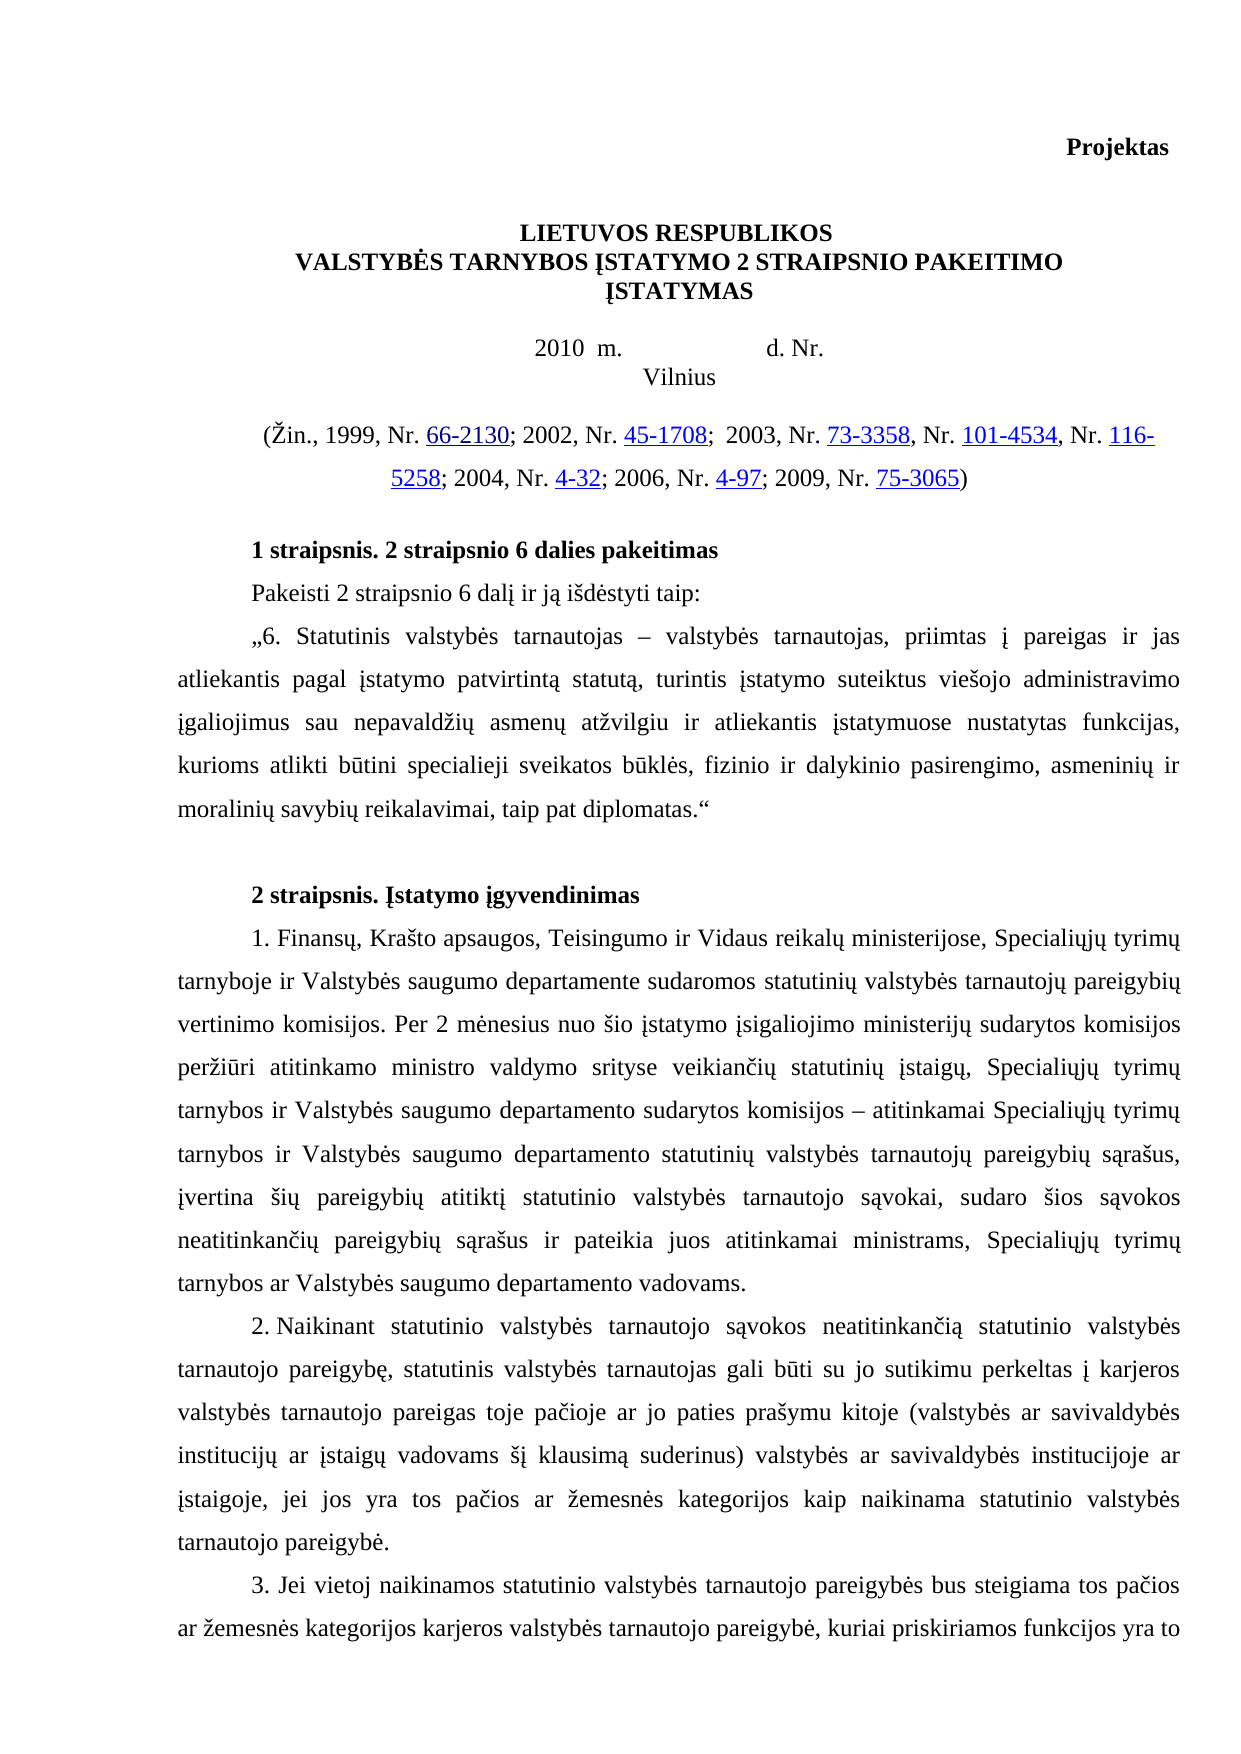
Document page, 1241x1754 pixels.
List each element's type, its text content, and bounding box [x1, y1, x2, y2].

text „6. Statutinis valstybės tarnautojas – valstybės tarnautojas, priimtas į pareigas ir jas atliekantis pagal įstatymo patvirtintą statutą, turintis įstatymo suteiktus viešojo administravimo įgaliojimus sau nepavaldžių asmenų atžvilgiu ir atliekantis įstatymuose nustatytas funkcijas, kurioms atlikti būtini specialieji sveikatos būklės, fizinio ir dalykinio pasirengimo, asmeninių ir moralinių savybių reikalavimai, taip pat diplomatas.“ [177, 621, 1181, 822]
text valstybės tarnybos ĮSTATYMO 2 STRAIPSNIo PAKEITIMO [177, 247, 1181, 276]
text Projektas [402, 132, 1181, 161]
text 3. Jei vietoj naikinamos statutinio valstybės tarnautojo pareigybės bus steigiama tos pačios ar žemesnės kategorijos karjeros valstybės tarnautojo pareigybė, kuriai priskiriamos funkcijos yra to [177, 1570, 1181, 1642]
text 1. Finansų, Krašto apsaugos, Teisingumo ir Vidaus reikalų ministerijose, Specialiųjų tyrimų tarnyboje ir Valstybės saugumo departamente sudaromos statutinių valstybės tarnautojų pareigybių vertinimo komisijos. Per 2 mėnesius nuo šio įstatymo įsigaliojimo ministerijų sudarytos komisijos peržiūri atitinkamo ministro valdymo srityse veikiančių statutinių įstaigų, Specialiųjų tyrimų tarnybos ir Valstybės saugumo departamento sudarytos komisijos – atitinkamai Specialiųjų tyrimų tarnybos ir Valstybės saugumo departamento statutinių valstybės tarnautojų pareigybių sąrašus, įvertina šių pareigybių atitiktį statutinio valstybės tarnautojo sąvokai, sudaro šios sąvokos neatitinkančių pareigybių sąrašus ir pateikia juos atitinkamai ministrams, Specialiųjų tyrimų tarnybos ar Valstybės saugumo departamento vadovams. [177, 923, 1181, 1297]
text (Žin., 1999, Nr. 66-2130; 2002, Nr. 45-1708; 2003, Nr. 73-3358, Nr. 101-4534, Nr. 116-5258; 2004, Nr. 4-32; 2006, Nr. 4-97; 2009, Nr. 75-3065) [177, 420, 1181, 492]
text ĮSTATYMAS [177, 276, 1181, 305]
text 2 straipsnis. Įstatymo įgyvendinimas [177, 880, 1181, 909]
text 1 straipsnis. 2 straipsnio 6 dalies pakeitimas [177, 535, 1181, 564]
text Vilnius [177, 362, 1181, 391]
text Pakeisti 2 straipsnio 6 dalį ir ją išdėstyti taip: [177, 578, 1181, 607]
text LIETUVOS RESPUBLIKOS [177, 218, 1181, 247]
text 2. Naikinant statutinio valstybės tarnautojo sąvokos neatitinkančią statutinio valstybės tarnautojo pareigybę, statutinis valstybės tarnautojas gali būti su jo sutikimu perkeltas į karjeros valstybės tarnautojo pareigas toje pačioje ar jo paties prašymu kitoje (valstybės ar savivaldybės institucijų ar įstaigų vadovams šį klausimą suderinus) valstybės ar savivaldybės institucijoje ar įstaigoje, jei jos yra tos pačios ar žemesnės kategorijos kaip naikinama statutinio valstybės tarnautojo pareigybė. [177, 1311, 1181, 1556]
text 2010 m. d. Nr. [177, 333, 1181, 362]
